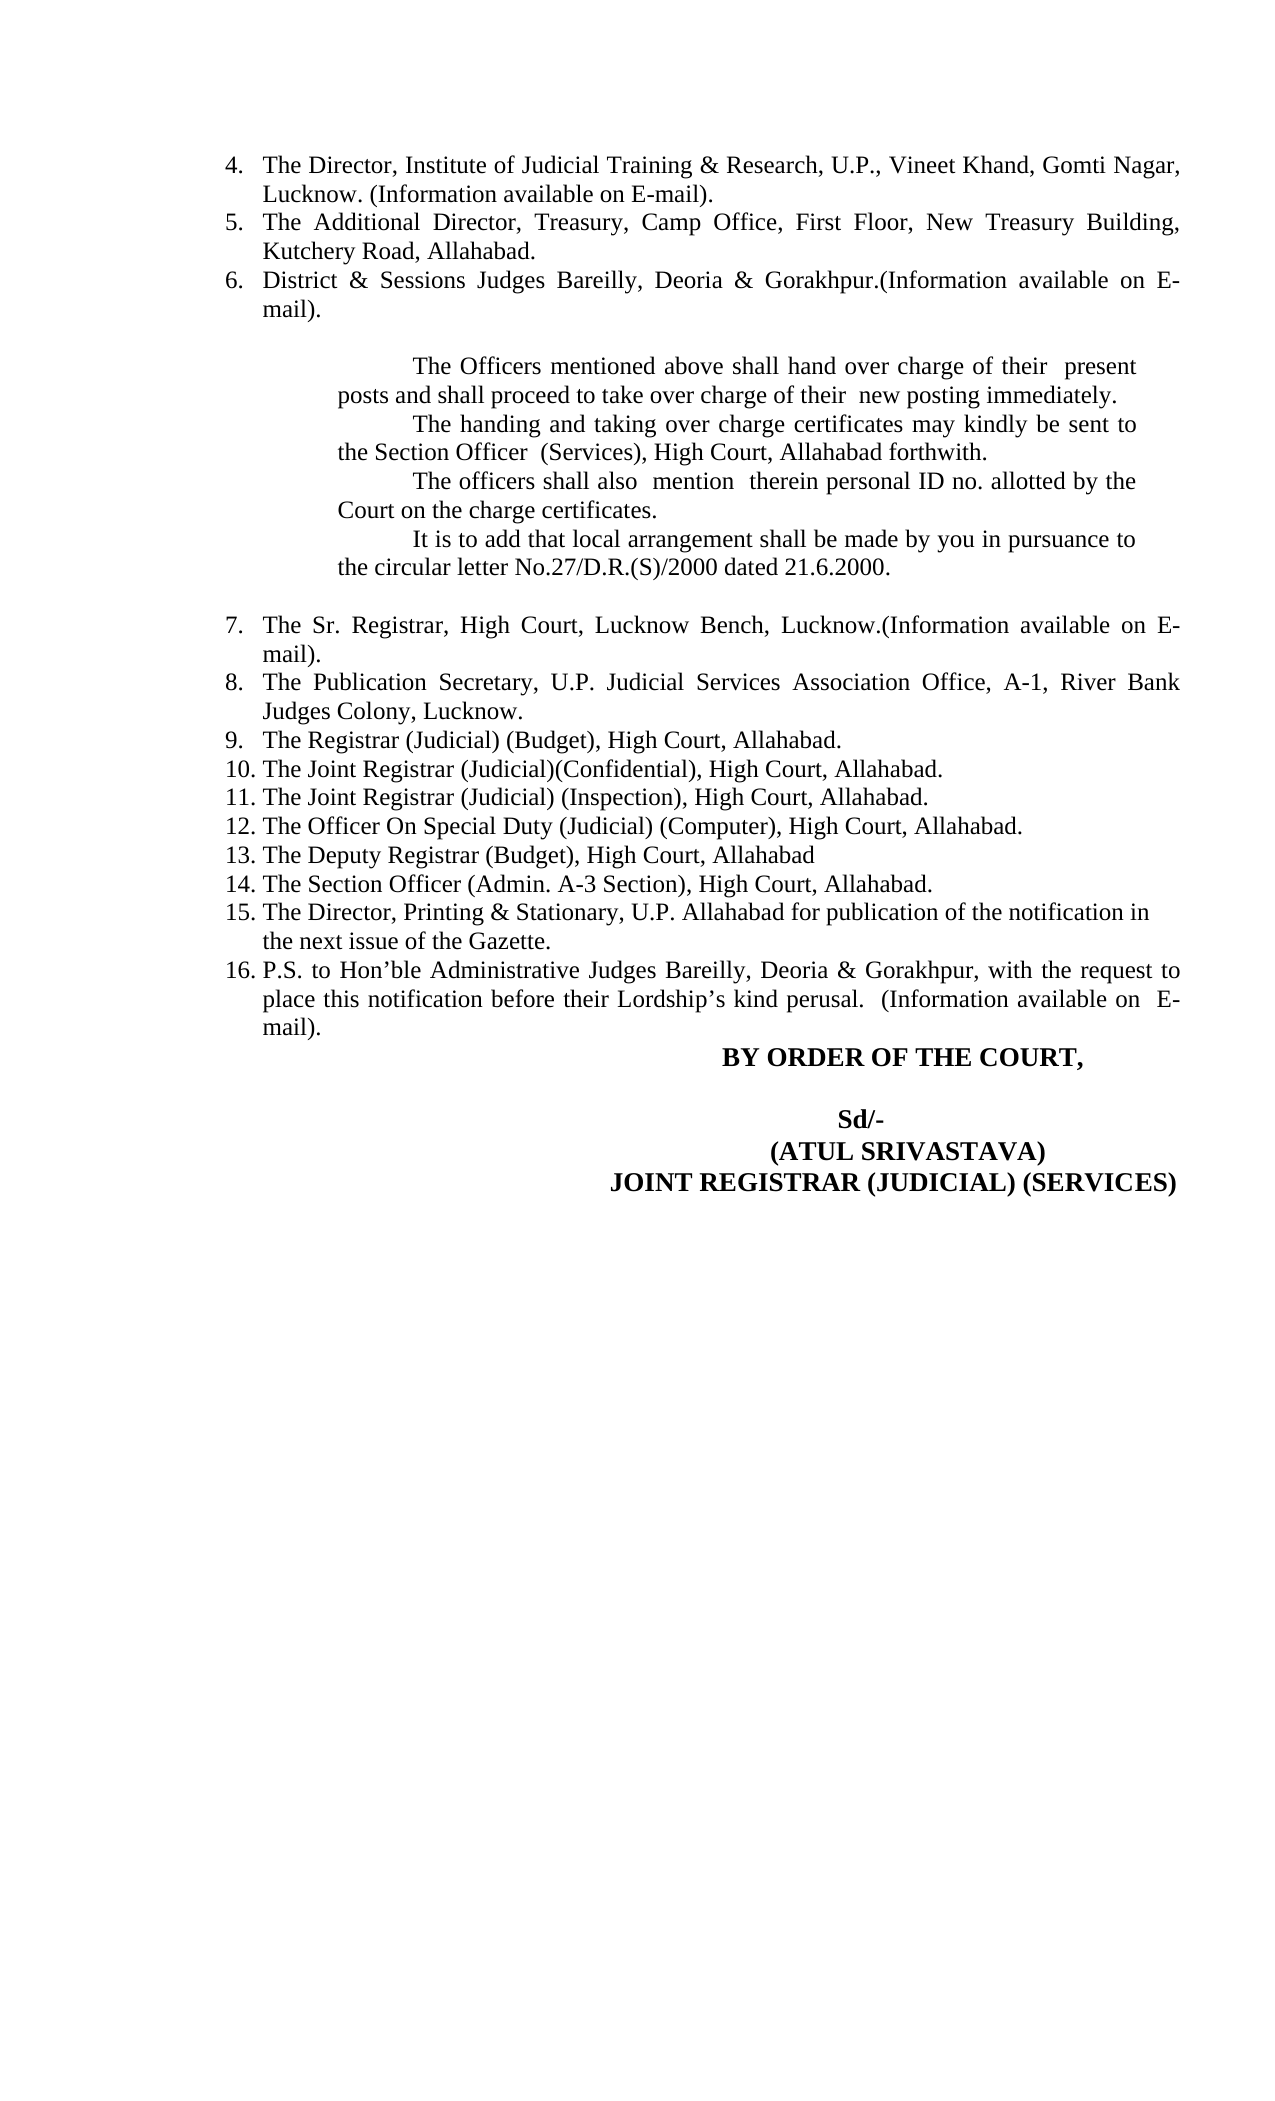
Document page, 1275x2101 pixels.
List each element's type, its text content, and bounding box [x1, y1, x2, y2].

list P.S. to Hon’ble Administrative Judges Bareilly, Deoria & Gorakhpur, with the request to place this notification before their Lordship’s kind perusal. (Information available on E-mail). [225, 955, 1181, 1041]
list The Registrar (Judicial) (Budget), High Court, Allahabad. [225, 725, 1181, 754]
list District & Sessions Judges Bareilly, Deoria & Gorakhpur.(Information available on E-mail). [225, 265, 1181, 322]
list The Director, Institute of Judicial Training & Research, U.P., Vineet Khand, Gomti Nagar, Lucknow. (Information available on E-mail). [225, 150, 1181, 207]
text JOINT REGISTRAR (JUDICIAL) (SERVICES) [187, 1166, 1181, 1197]
text The handing and taking over charge certificates may kindly be sent to the Section Officer (Services), High Court, Allahabad forthwith. [337, 409, 1137, 466]
list The Publication Secretary, U.P. Judicial Services Association Office, A-1, River Bank Judges Colony, Lucknow. [225, 667, 1181, 725]
text The Officers mentioned above shall hand over charge of their present posts and shall proceed to take over charge of their new posting immediately. [337, 351, 1137, 409]
list BY ORDER OF THE COURT, [225, 1041, 1181, 1072]
text (ATUL SRIVASTAVA) [712, 1135, 1181, 1166]
list The Director, Printing & Stationary, U.P. Allahabad for publication of the notification in [225, 897, 1181, 926]
text It is to add that local arrangement shall be made by you in pursuance to the circular letter No.27/D.R.(S)/2000 dated 21.6.2000. [337, 524, 1137, 581]
list The Additional Director, Treasury, Camp Office, First Floor, New Treasury Building, Kutchery Road, Allahabad. [225, 207, 1181, 265]
list The Deputy Registrar (Budget), High Court, Allahabad [225, 840, 1181, 869]
list the next issue of the Gazette. [225, 926, 1181, 955]
text Sd/- [187, 1103, 1183, 1135]
list The Joint Registrar (Judicial) (Inspection), High Court, Allahabad. [225, 782, 1181, 811]
list The Section Officer (Admin. A-3 Section), High Court, Allahabad. [225, 869, 1181, 897]
list The Officer On Special Duty (Judicial) (Computer), High Court, Allahabad. [225, 811, 1181, 840]
list The Joint Registrar (Judicial)(Confidential), High Court, Allahabad. [225, 754, 1181, 782]
list The Sr. Registrar, High Court, Lucknow Bench, Lucknow.(Information available on E-mail). [225, 610, 1181, 667]
text The officers shall also mention therein personal ID no. allotted by the Court on the charge certificates. [337, 466, 1137, 524]
